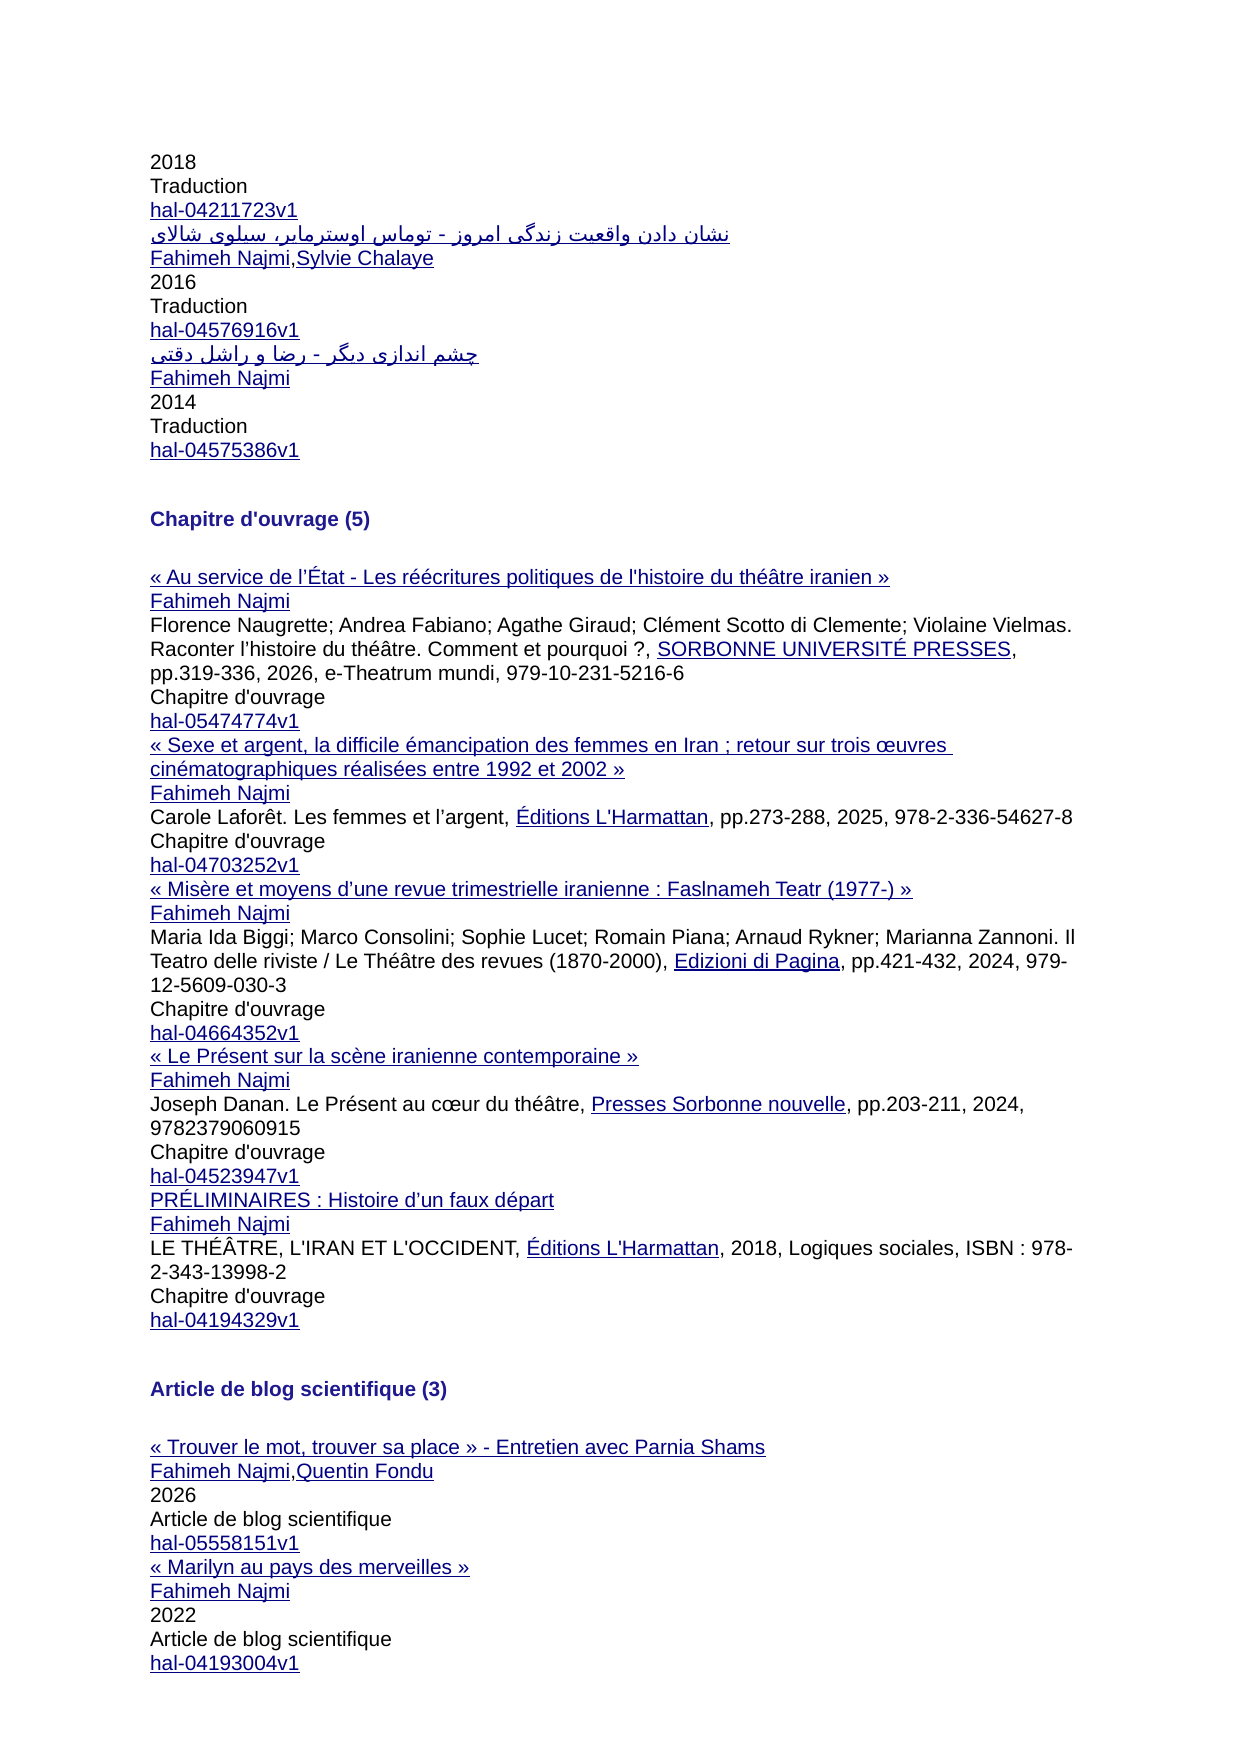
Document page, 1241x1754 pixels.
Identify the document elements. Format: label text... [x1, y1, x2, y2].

table_header « Trouver le mot, trouver sa place » - Entretien avec Parnia Shams Fahimeh Najmi,Quentin Fondu 2026 Article de blog scientifique hal-05558151v1 [150, 1435, 1090, 1555]
table_cell « Le Présent sur la scène iranienne contemporaine » Fahimeh Najmi Joseph Danan. Le Présent au cœur du théâtre, Presses Sorbonne nouvelle, pp.203-211, 2024, 9782379060915 Chapitre d'ouvrage hal-04523947v1 [150, 1044, 1090, 1188]
table_cell PRÉLIMINAIRES : Histoire d’un faux départ Fahimeh Najmi LE THÉÂTRE, L'IRAN ET L'OCCIDENT, Éditions L'Harmattan, 2018, Logiques sociales, ISBN : 978-2-343-13998-2 Chapitre d'ouvrage hal-04194329v1 [150, 1188, 1090, 1332]
table_cell چشم اندازی دیگر - رضا و راشل دقتی Fahimeh Najmi 2014 Traduction hal-04575386v1 [150, 342, 1090, 462]
table_cell « Sexe et argent, la difficile émancipation des femmes en Iran ; retour sur trois œuvres cinématographiques réalisées entre 1992 et 2002 » Fahimeh Najmi Carole Laforêt. Les femmes et l’argent, Éditions L'Harmattan, pp.273-288, 2025, 978-2-336-54627-8 Chapitre d'ouvrage hal-04703252v1 [150, 733, 1090, 877]
subtitle Chapitre d'ouvrage (5) [150, 507, 1090, 531]
table_header « Au service de l’État - Les réécritures politiques de l'histoire du théâtre iranien » Fahimeh Najmi Florence Naugrette; Andrea Fabiano; Agathe Giraud; Clément Scotto di Clemente; Violaine Vielmas. Raconter l’histoire du théâtre. Comment et pourquoi ?, SORBONNE UNIVERSITÉ PRESSES, pp.319-336, 2026, e-Theatrum mundi, 979-10-231-5216-6 Chapitre d'ouvrage hal-05474774v1 [150, 565, 1090, 733]
subtitle Article de blog scientifique (3) [150, 1377, 1090, 1401]
table_cell « Marilyn au pays des merveilles » Fahimeh Najmi 2022 Article de blog scientifique hal-04193004v1 [150, 1555, 1090, 1674]
table_cell نشان دادن واقعیت زندگی امروز - توماس اوسترمایر، سیلوی شالای Fahimeh Najmi,Sylvie Chalaye 2016 Traduction hal-04576916v1 [150, 222, 1090, 342]
table_cell « Misère et moyens d’une revue trimestrielle iranienne : Faslnameh Teatr (1977-) » Fahimeh Najmi Maria Ida Biggi; Marco Consolini; Sophie Lucet; Romain Piana; Arnaud Rykner; Marianna Zannoni. Il Teatro delle riviste / Le Théâtre des revues (1870-2000), Edizioni di Pagina, pp.421-432, 2024, 979-12-5609-030-3 Chapitre d'ouvrage hal-04664352v1 [150, 877, 1090, 1044]
table_cell جزیره‌ی مردگان - آگوست استریندبرگ Fahimeh Najmi 2018 Traduction hal-04211723v1 [150, 150, 1090, 222]
